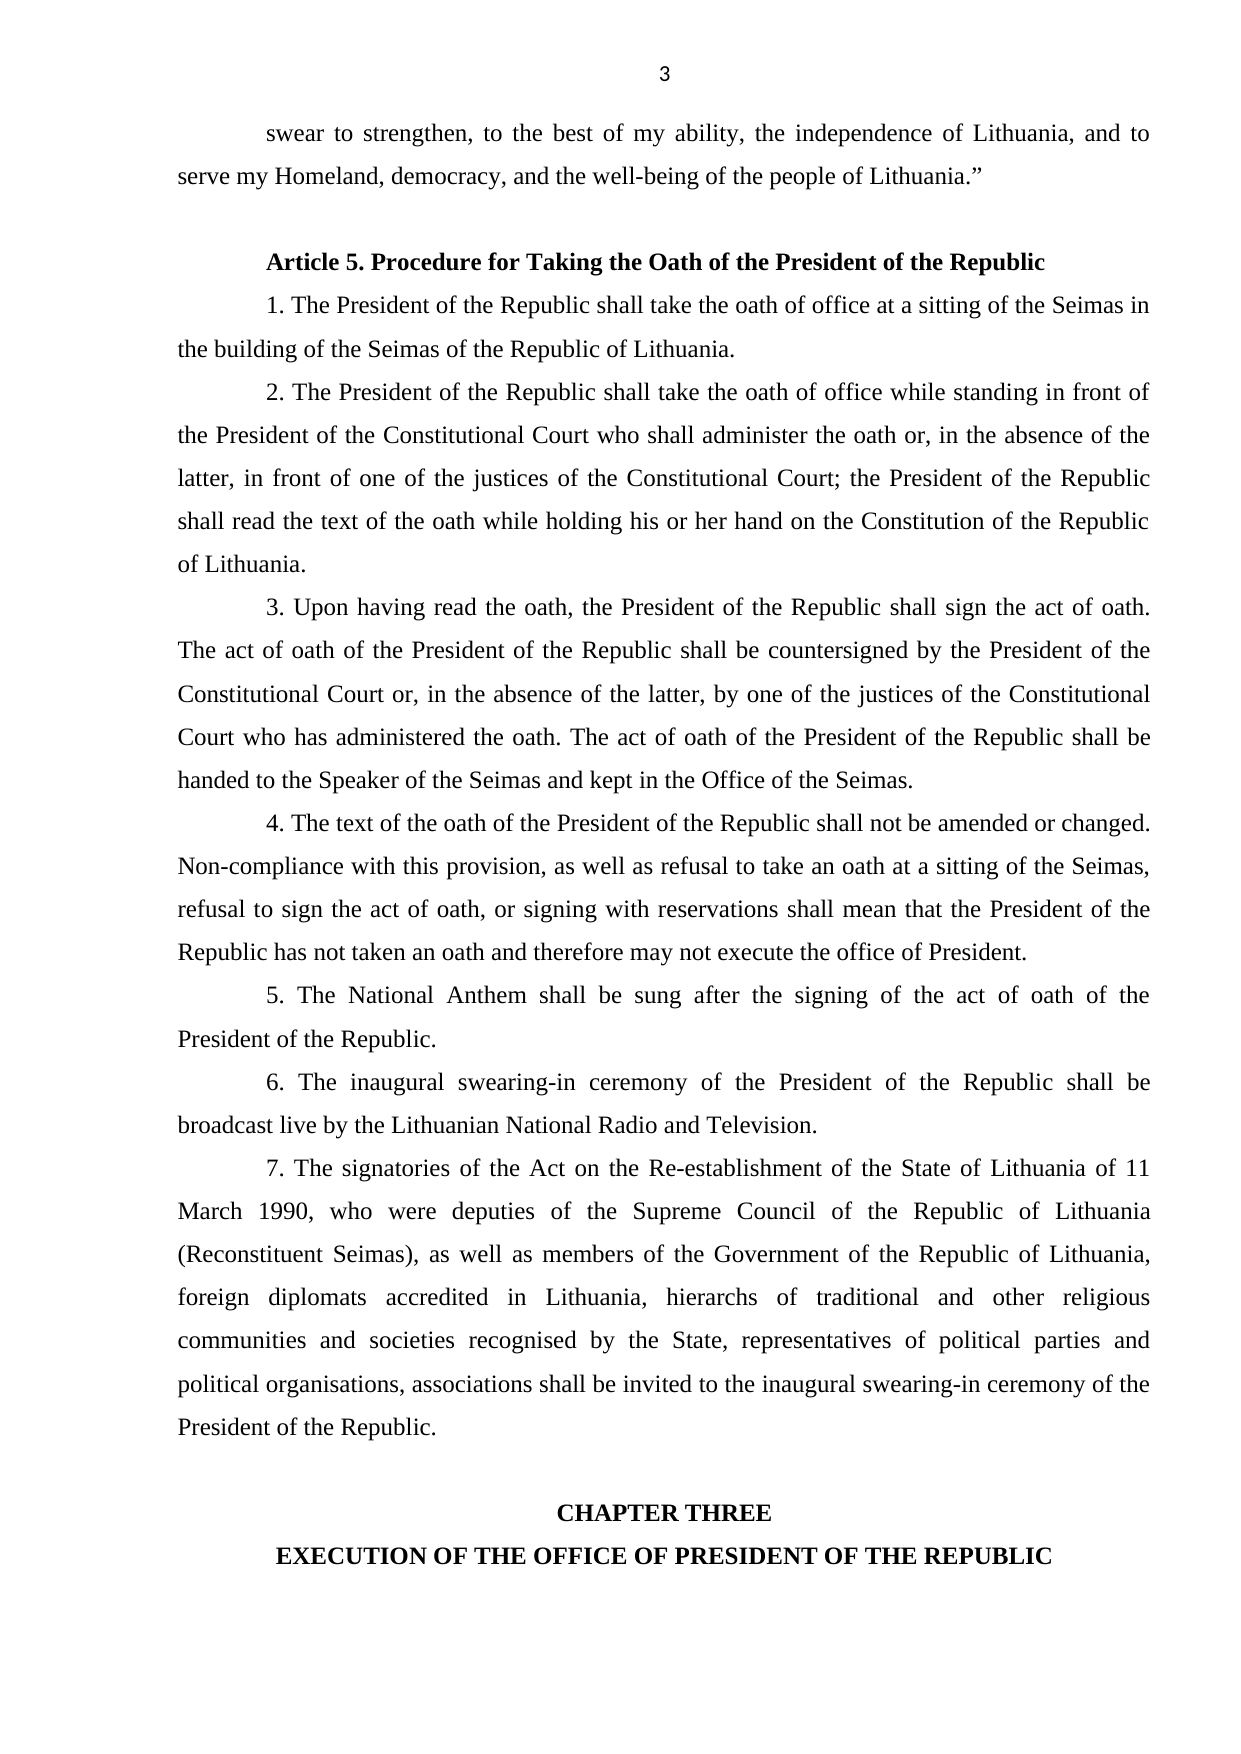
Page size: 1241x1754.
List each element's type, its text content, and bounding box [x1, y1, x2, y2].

text EXECUTION OF THE OFFICE OF PRESIDENT OF THE REPUBLIC [177, 1541, 1152, 1570]
text 3. Upon having read the oath, the President of the Republic shall sign the act of oath. The act of oath of the President of the Republic shall be countersigned by the President of the Constitutional Court or, in the absence of the latter, by one of the justices of the Constitutional Court who has administered the oath. The act of oath of the President of the Republic shall be handed to the Speaker of the Seimas and kept in the Office of the Seimas. [177, 592, 1152, 794]
text 1. The President of the Republic shall take the oath of office at a sitting of the Seimas in the building of the Seimas of the Republic of Lithuania. [177, 291, 1152, 362]
text swear to strengthen, to the best of my ability, the independence of Lithuania, and to serve my Homeland, democracy, and the well-being of the people of Lithuania.” [177, 118, 1152, 190]
text 4. The text of the oath of the President of the Republic shall not be amended or changed. Non-compliance with this provision, as well as refusal to take an oath at a sitting of the Seimas, refusal to sign the act of oath, or signing with reservations shall mean that the President of the Republic has not taken an oath and therefore may not execute the office of President. [177, 808, 1152, 966]
text 6. The inaugural swearing-in ceremony of the President of the Republic shall be broadcast live by the Lithuanian National Radio and Television. [177, 1067, 1152, 1139]
text CHAPTER THREE [177, 1498, 1152, 1527]
text 7. The signatories of the Act on the Re-establishment of the State of Lithuania of 11 March 1990, who were deputies of the Supreme Council of the Republic of Lithuania (Reconstituent Seimas), as well as members of the Government of the Republic of Lithuania, foreign diplomats accredited in Lithuania, hierarchs of traditional and other religious communities and societies recognised by the State, representatives of political parties and political organisations, associations shall be invited to the inaugural swearing-in ceremony of the President of the Republic. [177, 1153, 1152, 1441]
text 2. The President of the Republic shall take the oath of office while standing in front of the President of the Constitutional Court who shall administer the oath or, in the absence of the latter, in front of one of the justices of the Constitutional Court; the President of the Republic shall read the text of the oath while holding his or her hand on the Constitution of the Republic of Lithuania. [177, 377, 1152, 578]
text 5. The National Anthem shall be sung after the signing of the act of oath of the President of the Republic. [177, 981, 1152, 1052]
text Article 5. Procedure for Taking the Oath of the President of the Republic [177, 247, 1152, 276]
